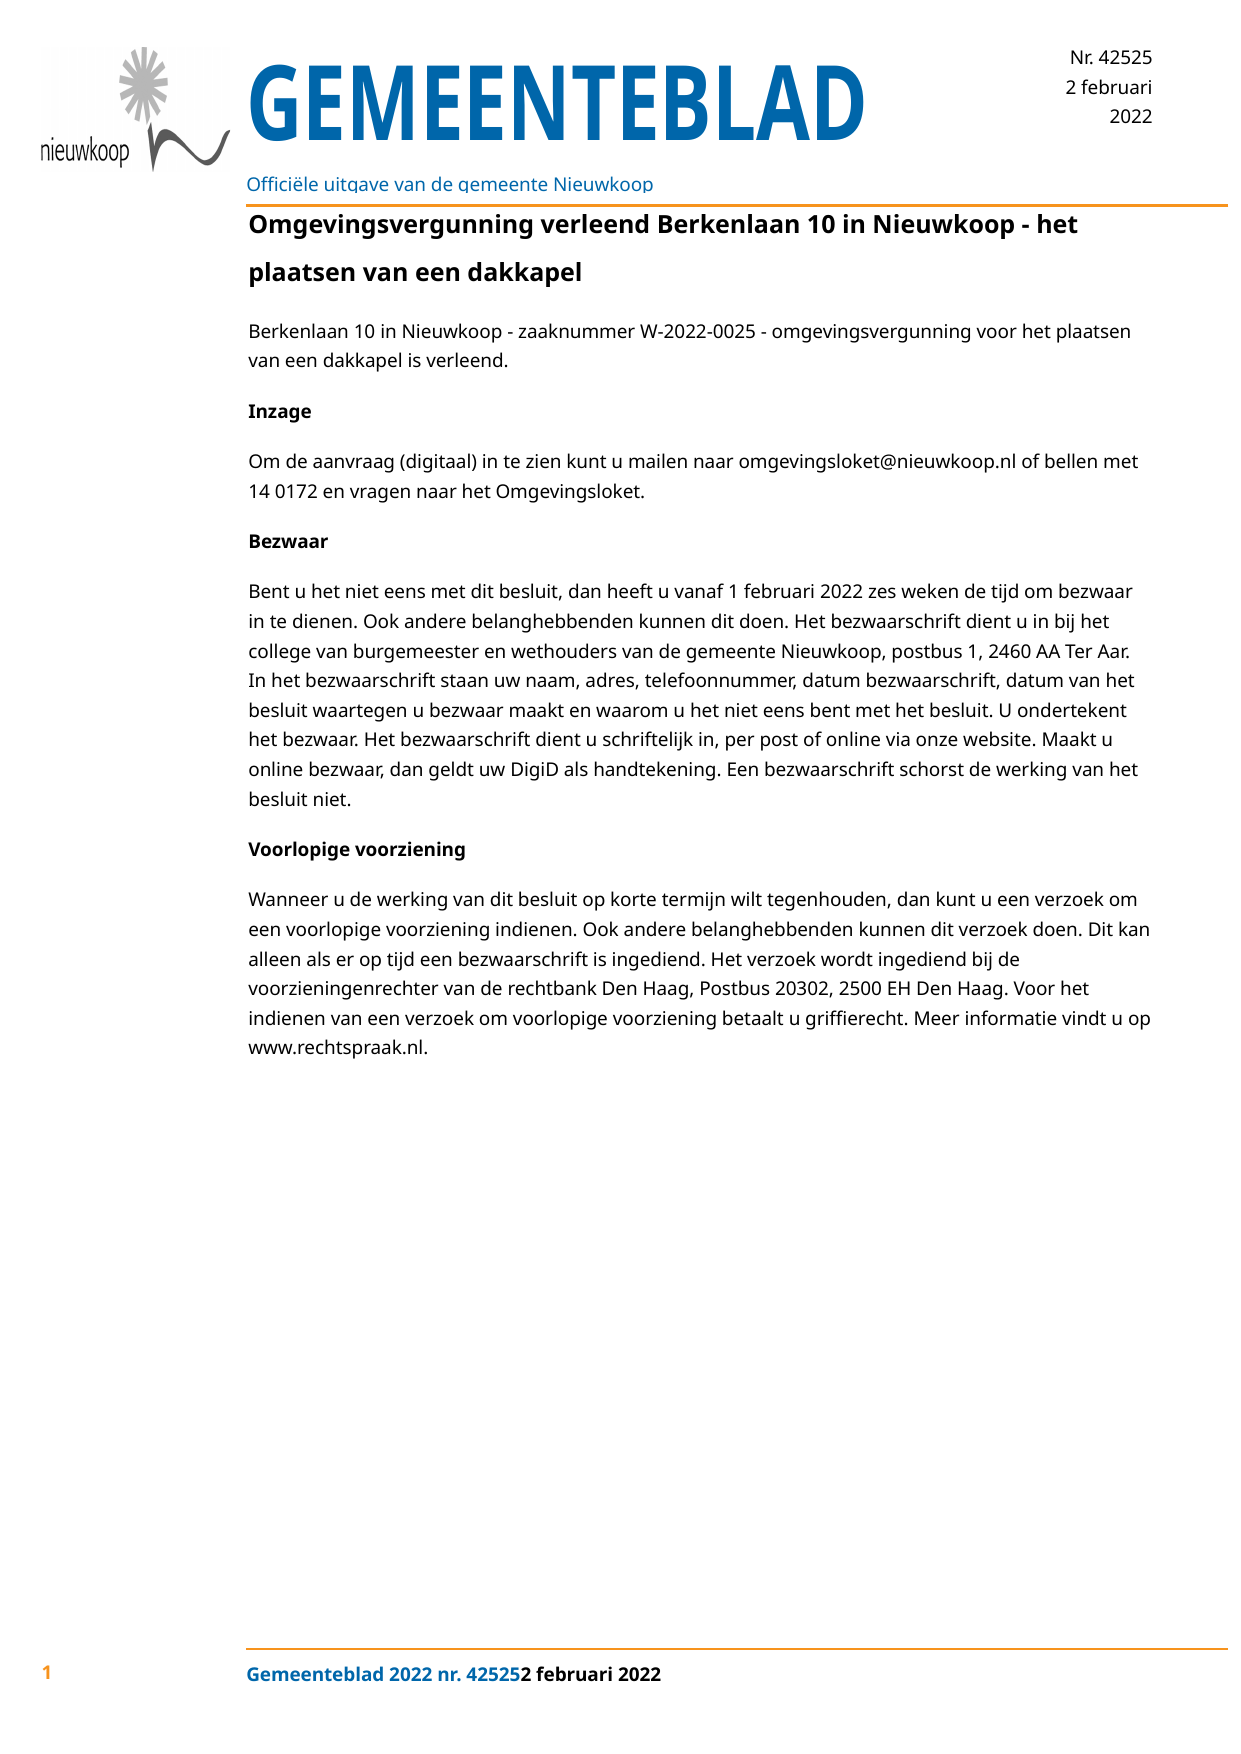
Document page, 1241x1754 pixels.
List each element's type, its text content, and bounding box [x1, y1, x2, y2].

text Berkenlaan 10 in Nieuwkoop - zaaknummer W-2022-0025 - omgevingsvergunning voor het plaatsen van een dakkapel is verleend. [248, 318, 1152, 373]
text Inzage [248, 398, 1152, 424]
picture [41, 47, 231, 172]
text Om de aanvraag (digitaal) in te zien kunt u mailen naar omgevingsloket@nieuwkoop.nl of bellen met 14 0172 en vragen naar het Omgevingsloket. [248, 448, 1152, 504]
text Bezwaar [248, 528, 1152, 554]
text Voorlopige voorziening [248, 836, 1152, 862]
text Wanneer u de werking van dit besluit op korte termijn wilt tegenhouden, dan kunt u een verzoek om een voorlopige voorziening indienen. Ook andere belanghebbenden kunnen dit verzoek doen. Dit kan alleen als er op tijd een bezwaarschrift is ingediend. Het verzoek wordt ingediend bij de voorzieningenrechter van de rechtbank Den Haag, Postbus 20302, 2500 EH Den Haag. Voor het indienen van een verzoek om voorlopige voorziening betaalt u griffierecht. Meer informatie vindt u op www.rechtspraak.nl. [248, 887, 1152, 1060]
text Omgevingsvergunning verleend Berkenlaan 10 in Nieuwkoop - het plaatsen van een dakkapel [248, 207, 1152, 288]
text Bent u het niet eens met dit besluit, dan heeft u vanaf 1 februari 2022 zes weken de tijd om bezwaar in te dienen. Ook andere belanghebbenden kunnen dit doen. Het bezwaarschrift dient u in bij het college van burgemeester en wethouders van de gemeente Nieuwkoop, postbus 1, 2460 AA Ter Aar. In het bezwaarschrift staan uw naam, adres, telefoonnummer, datum bezwaarschrift, datum van het besluit waartegen u bezwaar maakt en waarom u het niet eens bent met het besluit. U ondertekent het bezwaar. Het bezwaarschrift dient u schriftelijk in, per post of online via onze website. Maakt u online bezwaar, dan geldt uw DigiD als handtekening. Een bezwaarschrift schorst de werking van het besluit niet. [248, 579, 1152, 812]
